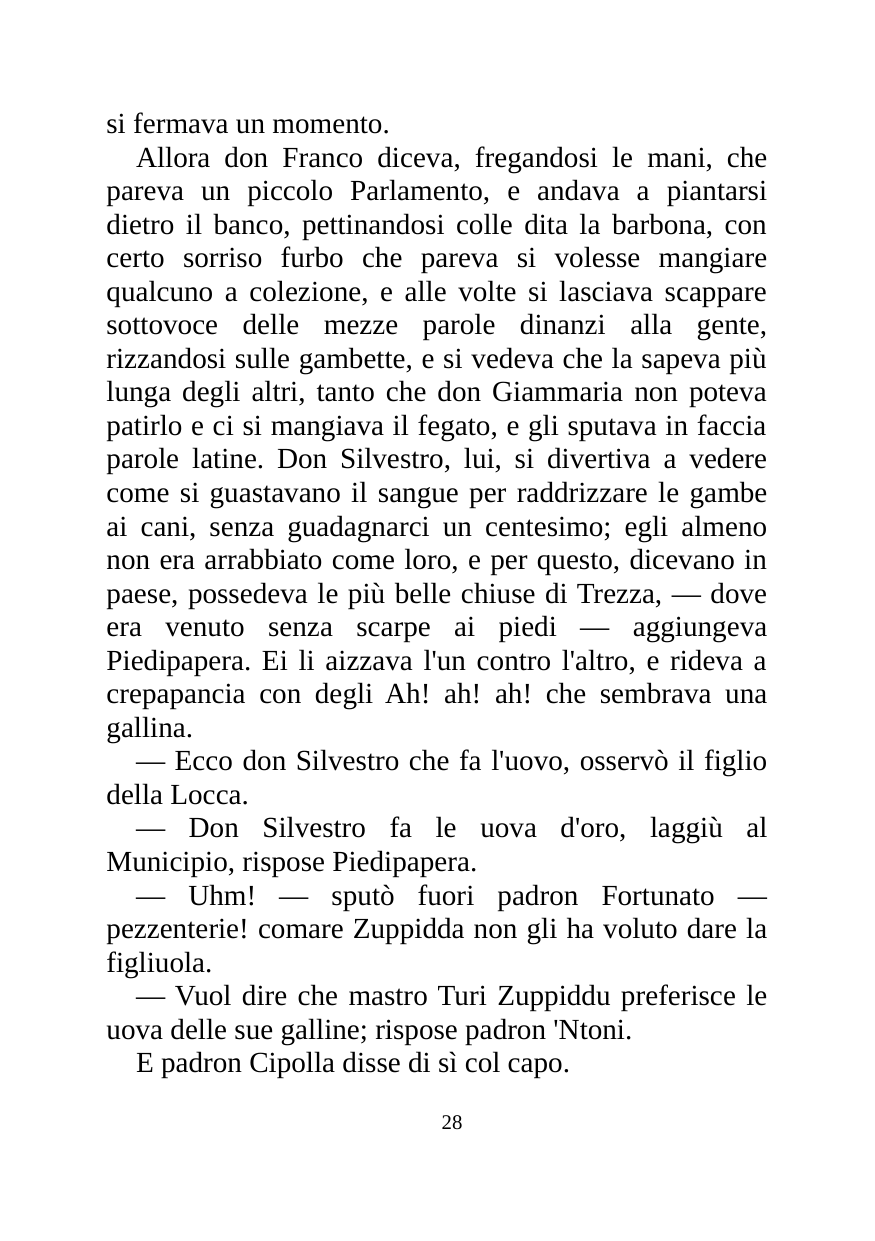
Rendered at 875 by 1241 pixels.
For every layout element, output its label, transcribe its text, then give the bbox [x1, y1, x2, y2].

text Allora don Franco diceva, fregandosi le mani, che pareva un piccolo Parlamento, e andava a piantarsi dietro il banco, pettinandosi colle dita la barbona, con certo sorriso furbo che pareva si volesse mangiare qualcuno a colezione, e alle volte si lasciava scappare sottovoce delle mezze parole dinanzi alla gente, rizzandosi sulle gambette, e si vedeva che la sapeva più lunga degli altri, tanto che don Giammaria non poteva patirlo e ci si mangiava il fegato, e gli sputava in faccia parole latine. Don Silvestro, lui, si divertiva a vedere come si guastavano il sangue per raddrizzare le gambe ai cani, senza guadagnarci un centesimo; egli almeno non era arrabbiato come loro, e per questo, dicevano in paese, possedeva le più belle chiuse di Trezza, — dove era venuto senza scarpe ai piedi — aggiungeva Piedipapera. Ei li aizzava l'un contro l'altro, e rideva a crepapancia con degli Ah! ah! ah! che sembrava una gallina. [106, 140, 768, 743]
text — Uhm! — sputò fuori padron Fortunato — pezzenterie! comare Zuppidda non gli ha voluto dare la figliuola. [106, 878, 768, 978]
text — Don Silvestro fa le uova d'oro, laggiù al Municipio, rispose Piedipapera. [106, 811, 768, 878]
text — Ecco don Silvestro che fa l'uovo, osservò il figlio della Locca. [106, 743, 768, 811]
text si fermava un momento. [106, 106, 768, 140]
text E padron Cipolla disse di sì col capo. [106, 1045, 768, 1079]
text — Vuol dire che mastro Turi Zuppiddu preferisce le uova delle sue galline; rispose padron 'Ntoni. [106, 978, 768, 1045]
